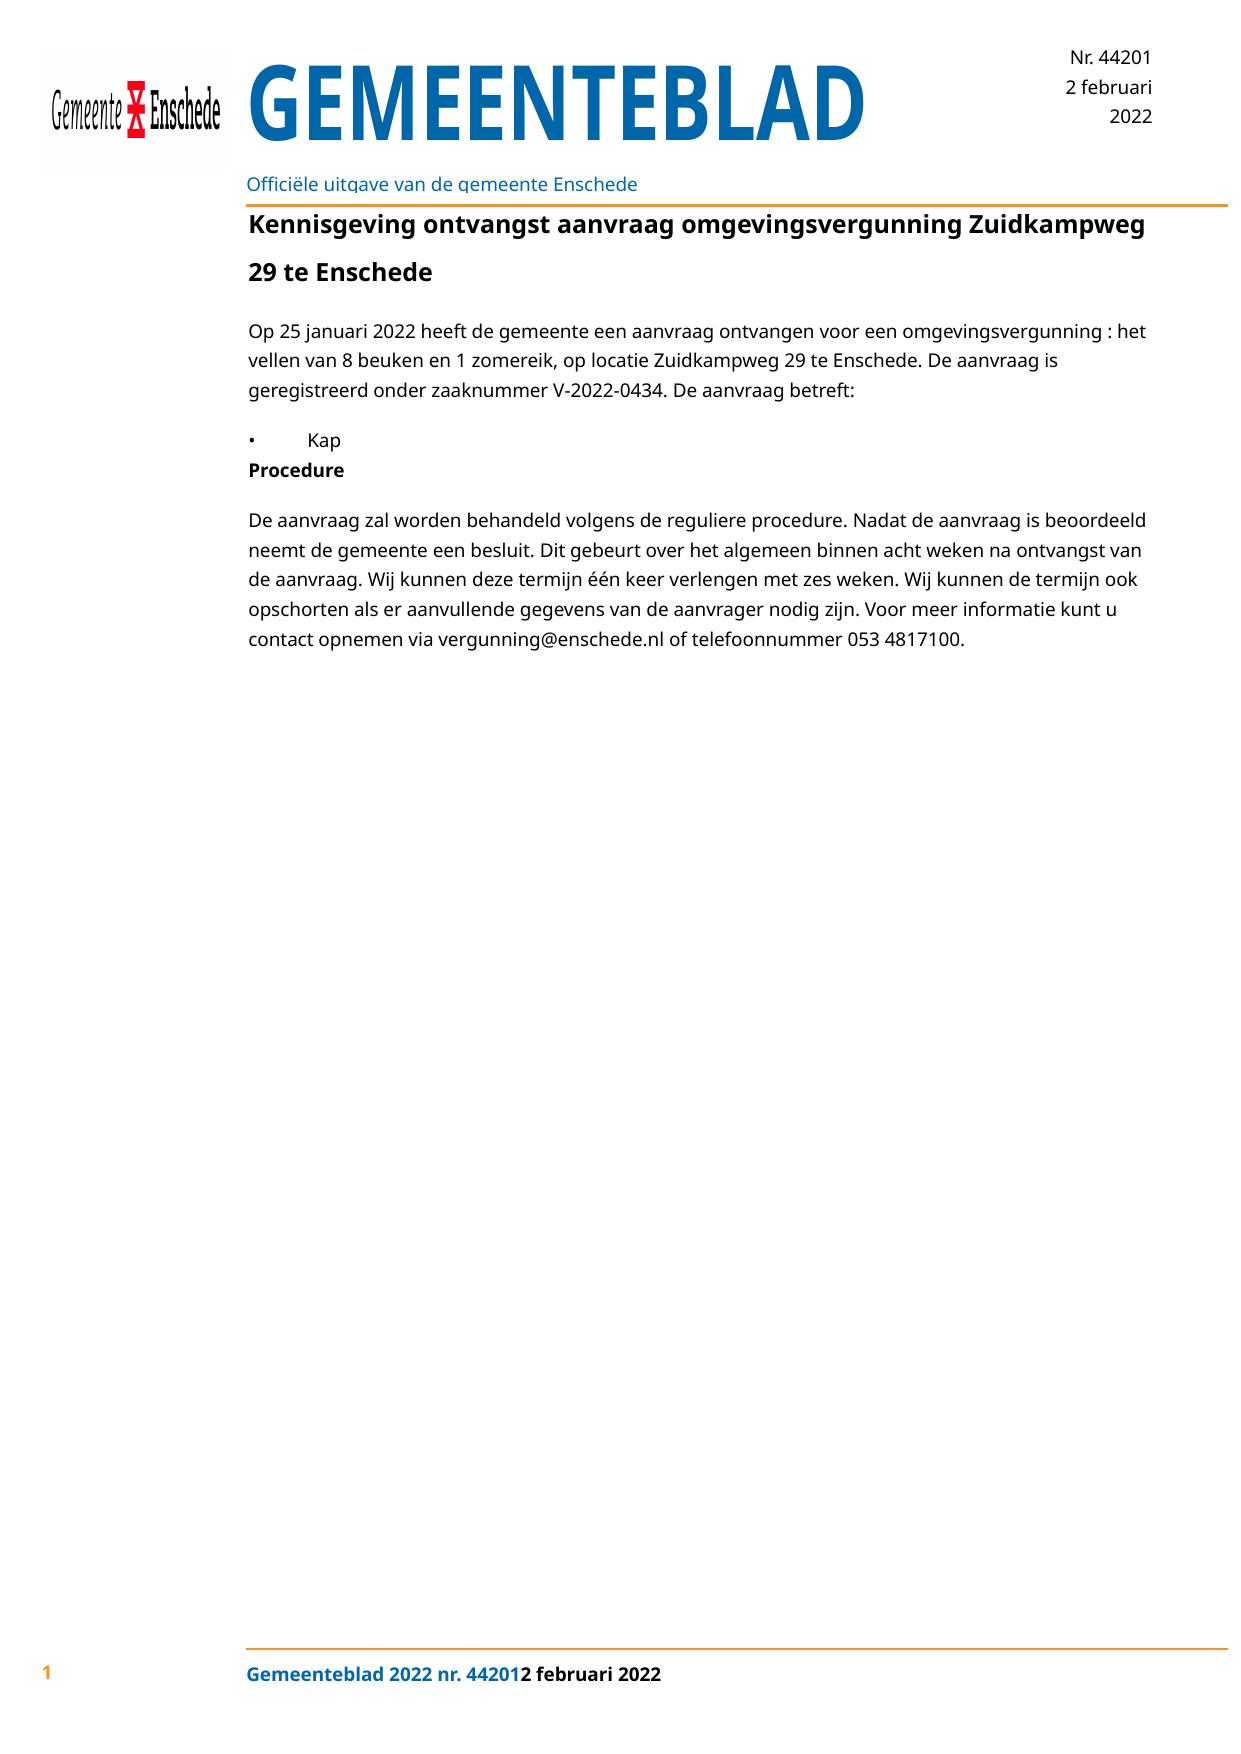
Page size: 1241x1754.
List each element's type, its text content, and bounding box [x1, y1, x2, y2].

picture [41, 47, 231, 172]
text Procedure [248, 457, 1152, 483]
text De aanvraag zal worden behandeld volgens de reguliere procedure. Nadat de aanvraag is beoordeeld neemt de gemeente een besluit. Dit gebeurt over het algemeen binnen acht weken na ontvangst van de aanvraag. Wij kunnen deze termijn één keer verlengen met zes weken. Wij kunnen de termijn ook opschorten als er aanvullende gegevens van de aanvrager nodig zijn. Voor meer informatie kunt u contact opnemen via vergunning@enschede.nl of telefoonnummer 053 4817100. [248, 507, 1152, 652]
text Kennisgeving ontvangst aanvraag omgevingsvergunning Zuidkampweg 29 te Enschede [248, 207, 1152, 288]
list Kap [248, 427, 1152, 453]
text Op 25 januari 2022 heeft de gemeente een aanvraag ontvangen voor een omgevingsvergunning : het vellen van 8 beuken en 1 zomereik, op locatie Zuidkampweg 29 te Enschede. De aanvraag is geregistreerd onder zaaknummer V-2022-0434. De aanvraag betreft: [248, 318, 1152, 403]
